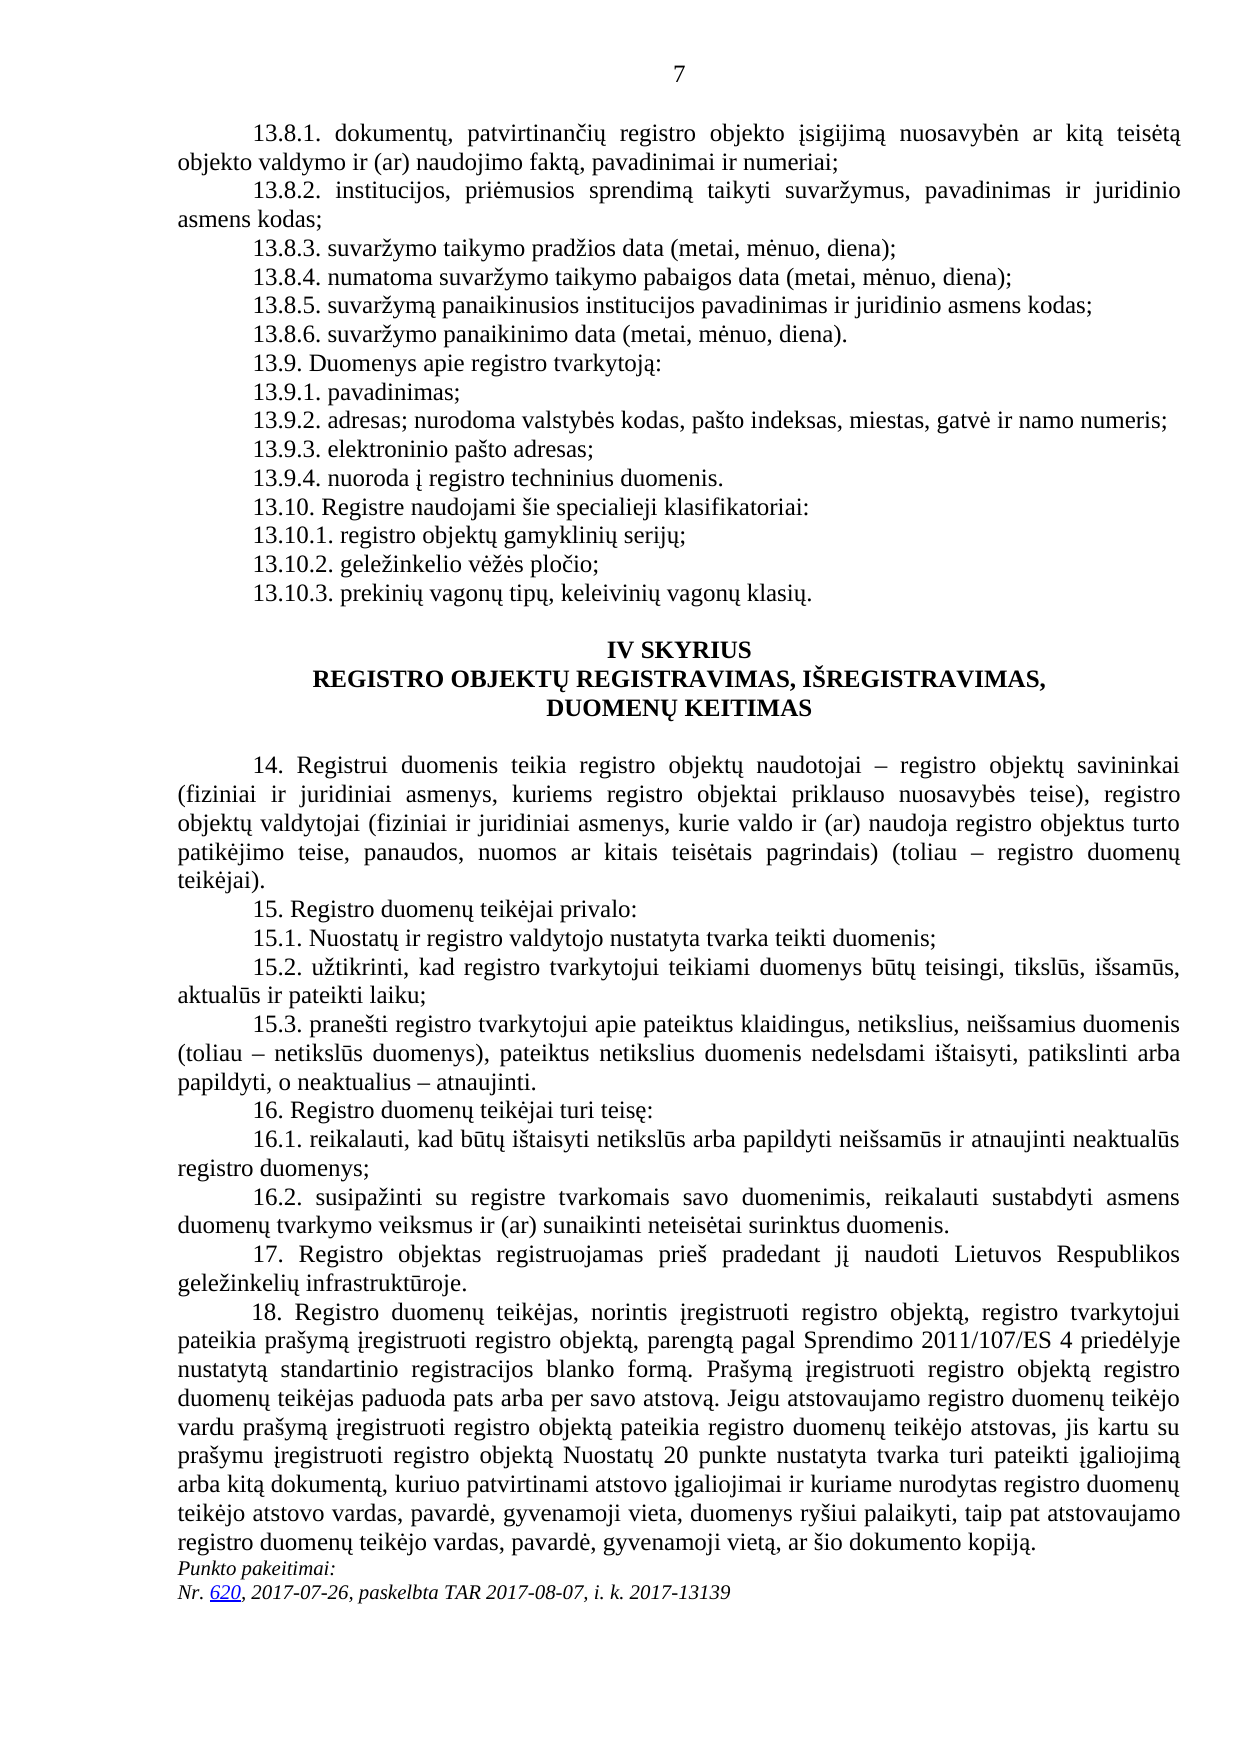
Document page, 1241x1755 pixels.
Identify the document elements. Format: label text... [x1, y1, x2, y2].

text REGISTRO OBJEKTŲ REGISTRAVIMAS, IŠREGISTRAVIMAS, [177, 664, 1181, 693]
text 13.9.1. pavadinimas; [177, 377, 1181, 406]
text 13.8.3. suvaržymo taikymo pradžios data (metai, mėnuo, diena); [177, 233, 1181, 262]
text 13.8.4. numatoma suvaržymo taikymo pabaigos data (metai, mėnuo, diena); [177, 262, 1181, 291]
text 13.8.6. suvaržymo panaikinimo data (metai, mėnuo, diena). [177, 319, 1181, 348]
text 15.1. Nuostatų ir registro valdytojo nustatyta tvarka teikti duomenis; [177, 923, 1181, 952]
text 13.10. Registre naudojami šie specialieji klasifikatoriai: [177, 492, 1181, 521]
text 17. Registro objektas registruojamas prieš pradedant jį naudoti Lietuvos Respublikos geležinkelių infrastruktūroje. [177, 1239, 1181, 1297]
text 16.1. reikalauti, kad būtų ištaisyti netikslūs arba papildyti neišsamūs ir atnaujinti neaktualūs registro duomenys; [177, 1124, 1181, 1182]
text 13.9.2. adresas; nurodoma valstybės kodas, pašto indeksas, miestas, gatvė ir namo numeris; [177, 406, 1181, 434]
text 16. Registro duomenų teikėjai turi teisę: [177, 1096, 1181, 1124]
text 13.8.1. dokumentų, patvirtinančių registro objekto įsigijimą nuosavybėn ar kitą teisėtą objekto valdymo ir (ar) naudojimo faktą, pavadinimai ir numeriai; [177, 118, 1181, 176]
text 13.8.5. suvaržymą panaikinusios institucijos pavadinimas ir juridinio asmens kodas; [177, 291, 1181, 319]
text 13.8.2. institucijos, priėmusios sprendimą taikyti suvaržymus, pavadinimas ir juridinio asmens kodas; [177, 176, 1181, 233]
text 13.9.3. elektroninio pašto adresas; [177, 434, 1181, 463]
text 13.10.2. geležinkelio vėžės pločio; [177, 549, 1181, 578]
text 13.9. Duomenys apie registro tvarkytoją: [177, 348, 1181, 377]
text Nr. 620, 2017-07-26, paskelbta TAR 2017-08-07, i. k. 2017-13139 [177, 1580, 1181, 1604]
text IV SKYRIUS [177, 636, 1181, 664]
text 15. Registro duomenų teikėjai privalo: [177, 894, 1181, 923]
text Punkto pakeitimai: [177, 1556, 1181, 1580]
text 13.9.4. nuoroda į registro techninius duomenis. [177, 463, 1181, 492]
text DUOMENŲ KEITIMAS [177, 693, 1181, 722]
text 16.2. susipažinti su registre tvarkomais savo duomenimis, reikalauti sustabdyti asmens duomenų tvarkymo veiksmus ir (ar) sunaikinti neteisėtai surinktus duomenis. [177, 1182, 1181, 1239]
text 13.10.3. prekinių vagonų tipų, keleivinių vagonų klasių. [177, 578, 1181, 607]
text 15.2. užtikrinti, kad registro tvarkytojui teikiami duomenys būtų teisingi, tikslūs, išsamūs, aktualūs ir pateikti laiku; [177, 952, 1181, 1009]
text 15.3. pranešti registro tvarkytojui apie pateiktus klaidingus, netikslius, neišsamius duomenis (toliau – netikslūs duomenys), pateiktus netikslius duomenis nedelsdami ištaisyti, patikslinti arba papildyti, o neaktualius – atnaujinti. [177, 1009, 1181, 1096]
text 13.10.1. registro objektų gamyklinių serijų; [177, 521, 1181, 549]
text 14. Registrui duomenis teikia registro objektų naudotojai – registro objektų savininkai (fiziniai ir juridiniai asmenys, kuriems registro objektai priklauso nuosavybės teise), registro objektų valdytojai (fiziniai ir juridiniai asmenys, kurie valdo ir (ar) naudoja registro objektus turto patikėjimo teise, panaudos, nuomos ar kitais teisėtais pagrindais) (toliau – registro duomenų teikėjai). [177, 751, 1181, 894]
text 18. Registro duomenų teikėjas, norintis įregistruoti registro objektą, registro tvarkytojui pateikia prašymą įregistruoti registro objektą, parengtą pagal Sprendimo 2011/107/ES 4 priedėlyje nustatytą standartinio registracijos blanko formą. Prašymą įregistruoti registro objektą registro duomenų teikėjas paduoda pats arba per savo atstovą. Jeigu atstovaujamo registro duomenų teikėjo vardu prašymą įregistruoti registro objektą pateikia registro duomenų teikėjo atstovas, jis kartu su prašymu įregistruoti registro objektą Nuostatų 20 punkte nustatyta tvarka turi pateikti įgaliojimą arba kitą dokumentą, kuriuo patvirtinami atstovo įgaliojimai ir kuriame nurodytas registro duomenų teikėjo atstovo vardas, pavardė, gyvenamoji vieta, duomenys ryšiui palaikyti, taip pat atstovaujamo registro duomenų teikėjo vardas, pavardė, gyvenamoji vietą, ar šio dokumento kopiją. [177, 1297, 1181, 1556]
